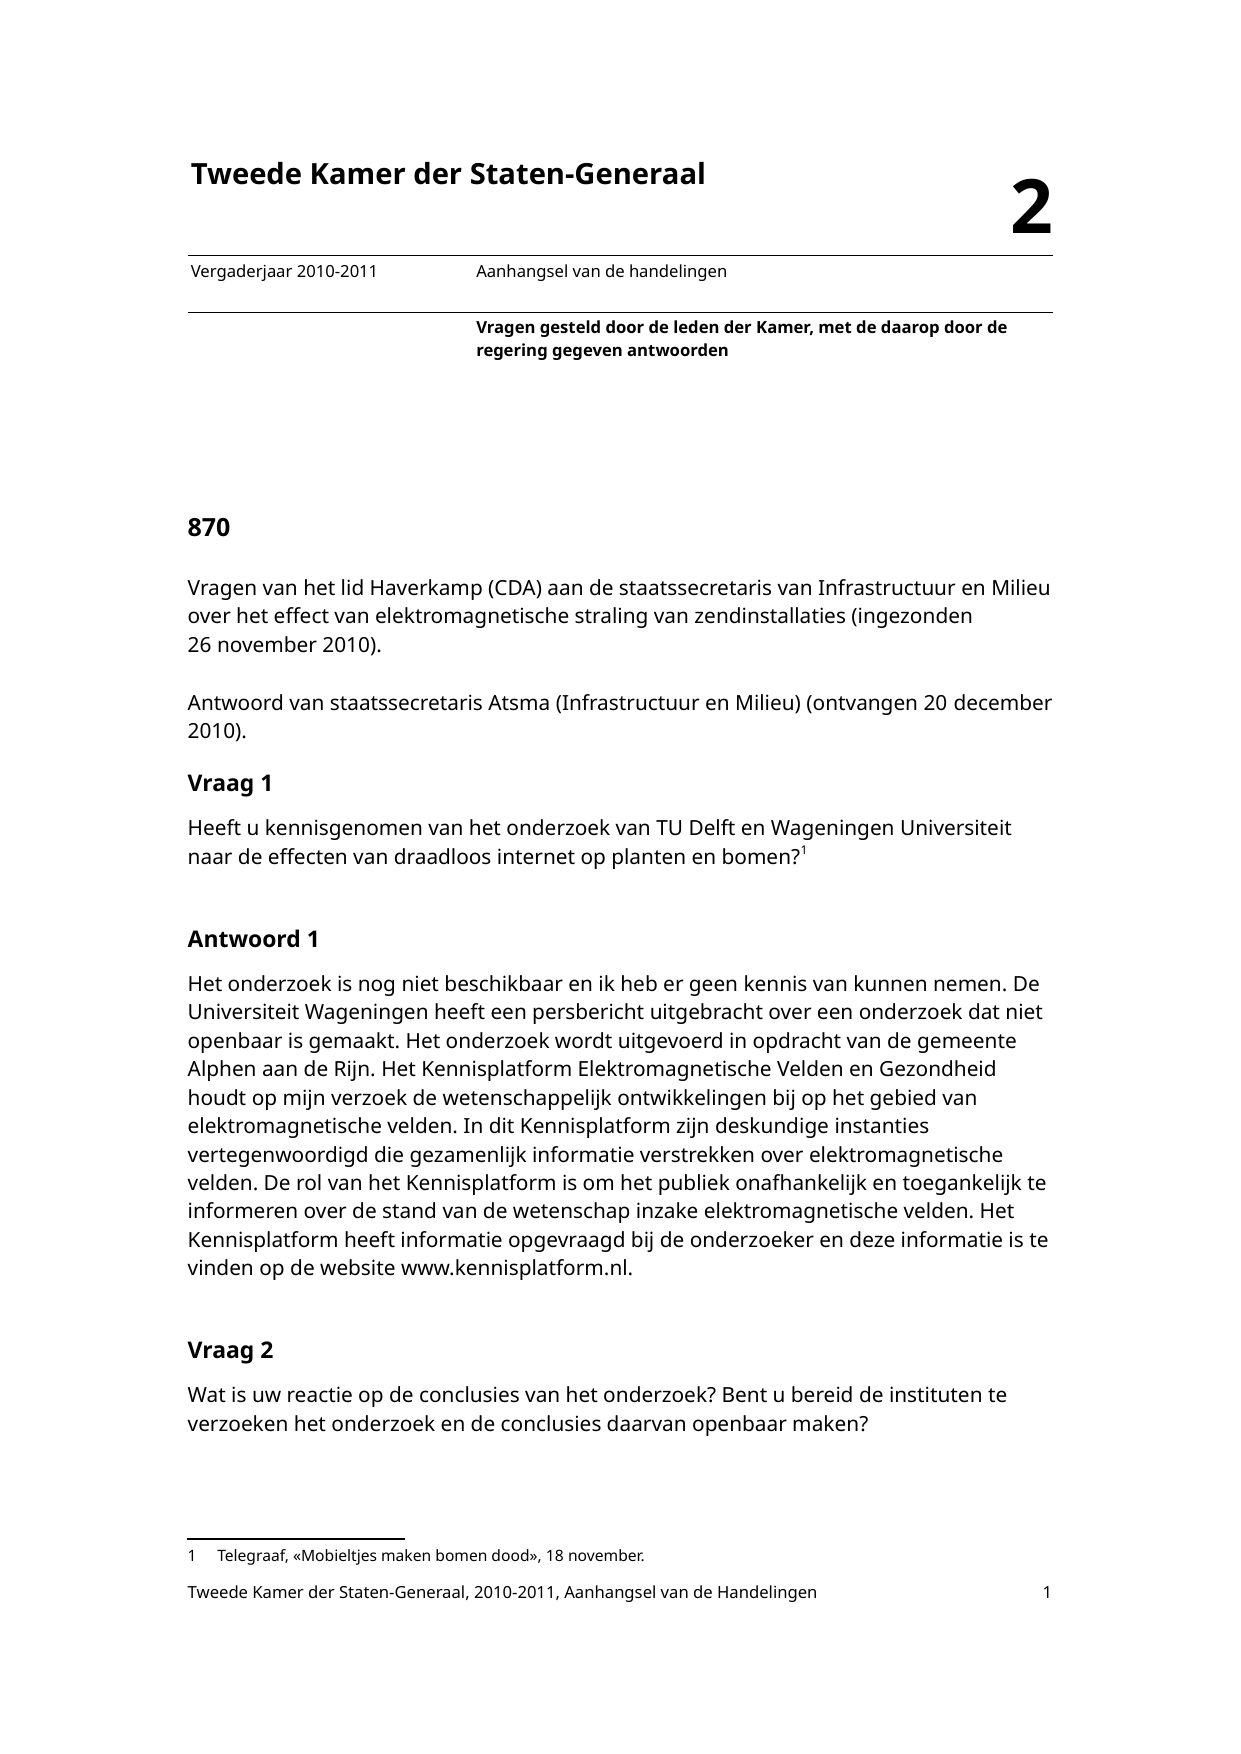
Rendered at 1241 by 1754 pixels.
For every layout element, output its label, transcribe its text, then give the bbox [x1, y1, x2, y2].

text Het onderzoek is nog niet beschikbaar en ik heb er geen kennis van kunnen nemen. De Universiteit Wageningen heeft een persbericht uitgebracht over een onderzoek dat niet openbaar is gemaakt. Het onderzoek wordt uitgevoerd in opdracht van de gemeente Alphen aan de Rijn. Het Kennisplatform Elektromagnetische Velden en Gezondheid houdt op mijn verzoek de wetenschappelijk ontwikkelingen bij op het gebied van elektromagnetische velden. In dit Kennisplatform zijn deskundige instanties vertegenwoordigd die gezamenlijk informatie verstrekken over elektromagnetische velden. De rol van het Kennisplatform is om het publiek onafhankelijk en toegankelijk te informeren over de stand van de wetenschap inzake elektromagnetische velden. Het Kennisplatform heeft informatie opgevraagd bij de onderzoeker en deze informatie is te vinden op de website www.kennisplatform.nl. [187, 969, 1053, 1282]
text Antwoord van staatssecretaris Atsma (Infrastructuur en Milieu) (ontvangen 20 december 2010). [187, 688, 1053, 745]
text Telegraaf, «Mobieltjes maken bomen dood», 18 november. [187, 1538, 1053, 1566]
text Vragen van het lid Haverkamp (CDA) aan de staatssecretaris van Infrastructuur en Milieu over het effect van elektromagnetische straling van zendinstallaties (ingezonden 26 november 2010). [187, 573, 1053, 658]
subtitle Vraag 1 [187, 767, 1053, 798]
text 870 [187, 509, 1053, 543]
text Wat is uw reactie op de conclusies van het onderzoek? Bent u bereid de instituten te verzoeken het onderzoek en de conclusies daarvan openbaar maken? [187, 1381, 1053, 1437]
table_cell Aanhangsel van de handelingen [473, 256, 1053, 312]
text Heeft u kennisgenomen van het onderzoek van TU Delft en Wageningen Universiteit naar de effecten van draadloos internet op planten en bomen? [187, 813, 1053, 870]
table_cell [188, 313, 473, 361]
subtitle Vraag 2 [187, 1334, 1053, 1366]
subtitle Antwoord 1 [187, 923, 1053, 954]
table_cell Vragen gesteld door de leden der Kamer, met de daarop door de regering gegeven antwoorden [473, 313, 1053, 361]
table_header Tweede Kamer der Staten-Generaal [188, 150, 879, 255]
table_cell Vergaderjaar 2010-2011 [188, 256, 473, 312]
table_header 2 [880, 150, 1053, 255]
